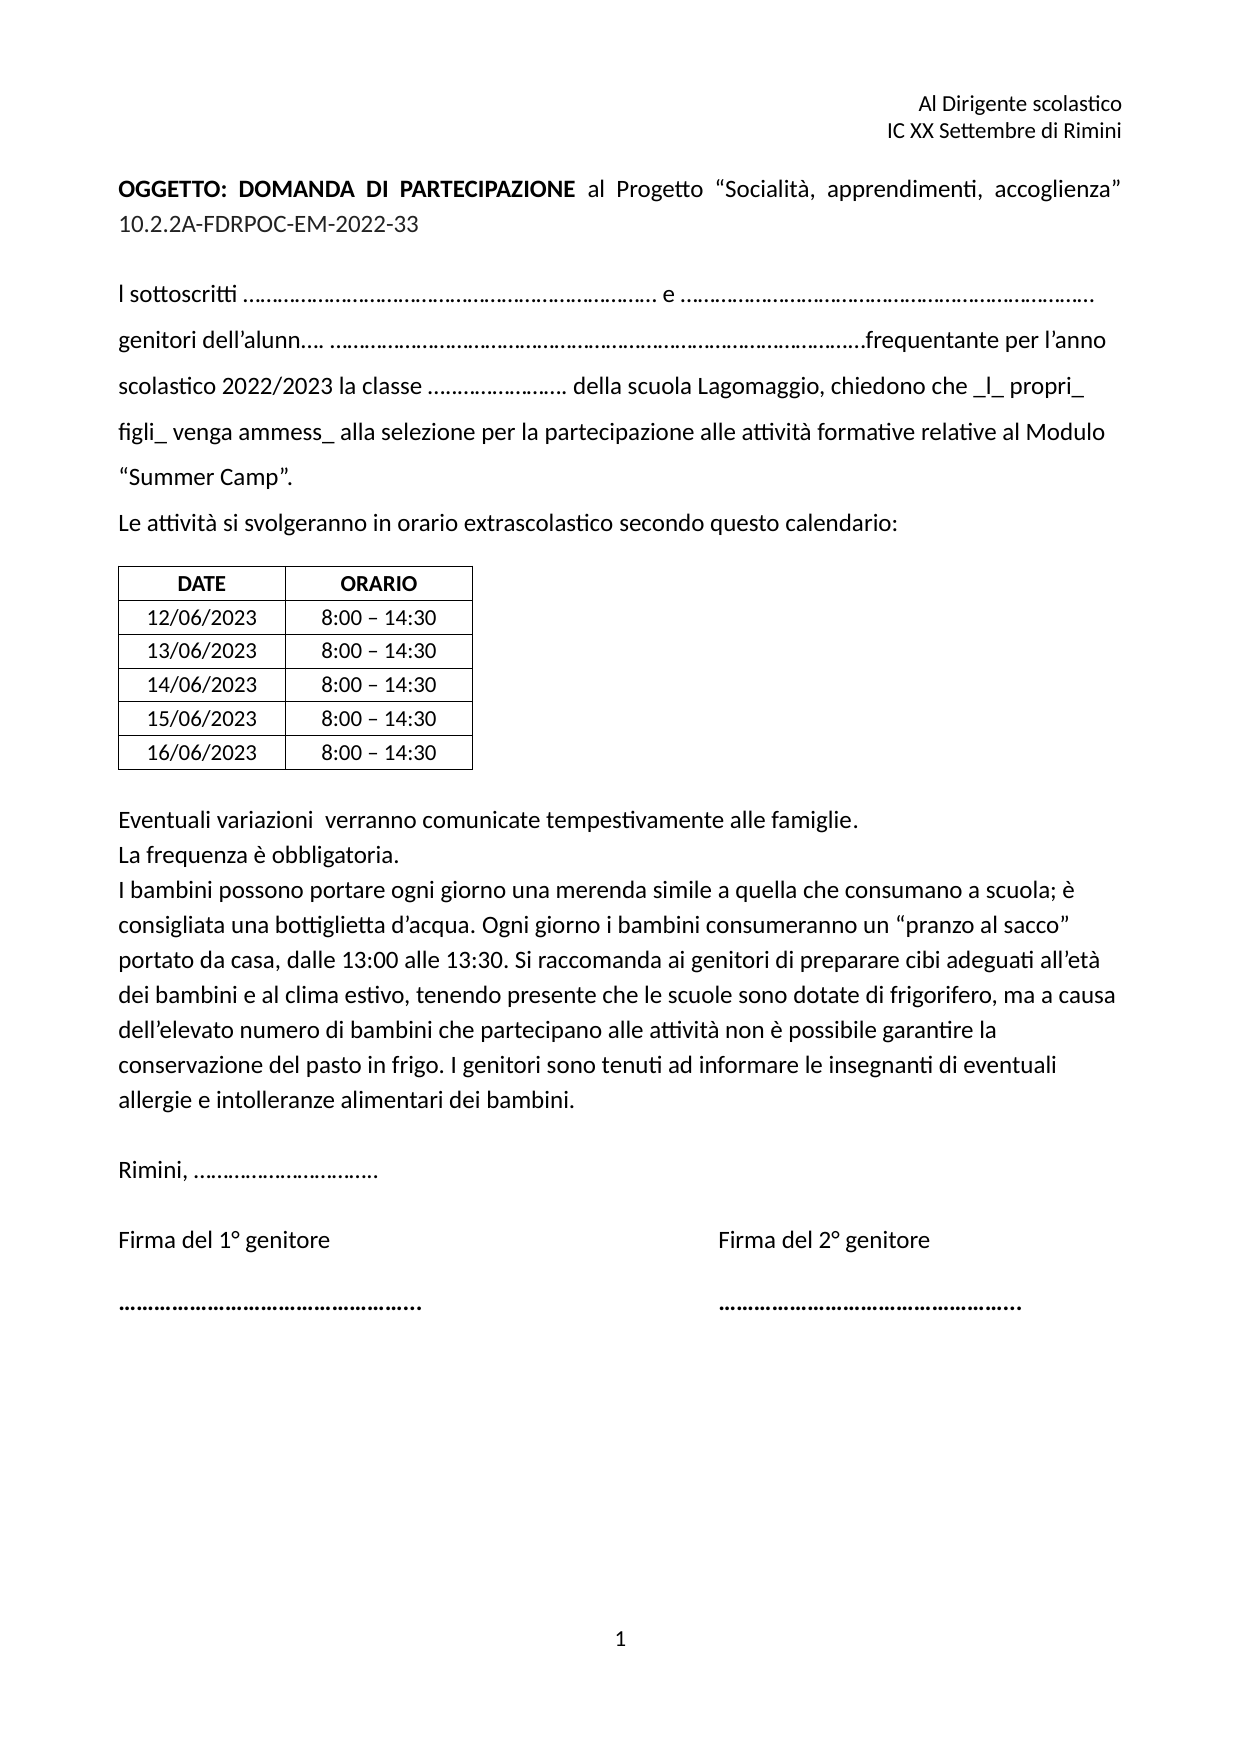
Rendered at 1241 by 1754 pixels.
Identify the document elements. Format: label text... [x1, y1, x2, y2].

table_cell 15/06/2023 [119, 702, 285, 735]
table_cell 8:00 – 14:30 [286, 702, 472, 735]
table_header ORARIO [286, 567, 472, 599]
text Le attività si svolgeranno in orario extrascolastico secondo questo calendario: [118, 507, 1122, 538]
text Rimini, ………………………….. [118, 1154, 1122, 1185]
text l sottoscritti ……………………………………………………………… e ……………………………………………………………… [118, 279, 1122, 309]
table_cell 8:00 – 14:30 [286, 601, 472, 633]
table_cell 16/06/2023 [119, 736, 285, 769]
text IC XX Settembre di Rimini [118, 117, 1122, 145]
table_cell 12/06/2023 [119, 601, 285, 633]
table_cell 14/06/2023 [119, 669, 285, 701]
text I bambini possono portare ogni giorno una merenda simile a quella che consumano a scuola; è consigliata una bottiglietta d’acqua. Ogni giorno i bambini consumeranno un “pranzo al sacco” portato da casa, dalle 13:00 alle 13:30. Si raccomanda ai genitori di preparare cibi adeguati all’età dei bambini e al clima estivo, tenendo presente che le scuole sono dotate di frigorifero, ma a causa dell’elevato numero di bambini che partecipano alle attività non è possibile garantire la conservazione del pasto in frigo. I genitori sono tenuti ad informare le insegnanti di eventuali allergie e intolleranze alimentari dei bambini. [118, 874, 1122, 1115]
text “Summer Camp”. [118, 462, 1122, 492]
table_cell 8:00 – 14:30 [286, 635, 472, 667]
text Eventuali variazioni verranno comunicate tempestivamente alle famiglie. [118, 804, 1122, 835]
text OGGETTO: DOMANDA DI PARTECIPAZIONE al Progetto “Socialità, apprendimenti, accoglienza” 10.2.2A-FDRPOC-EM-2022-33 [118, 173, 1122, 239]
table_cell 8:00 – 14:30 [286, 736, 472, 769]
table_cell 8:00 – 14:30 [286, 669, 472, 701]
text Firma del 1° genitore Firma del 2° genitore [118, 1224, 1122, 1255]
table_header DATE [119, 567, 285, 599]
text …………………………………………... …………………………………………... [118, 1286, 1122, 1316]
text La frequenza è obbligatoria. [118, 839, 1122, 870]
text scolastico 2022/2023 la classe …..………………. della scuola Lagomaggio, chiedono che _l_ propri_ figli_ venga ammess_ alla selezione per la partecipazione alle attività formative relative al Modulo [118, 370, 1122, 446]
table_cell 13/06/2023 [119, 635, 285, 667]
text genitori dell’alunn…. ………………………………………………………………………………...frequentante per l’anno [118, 324, 1122, 355]
text Al Dirigente scolastico [118, 89, 1122, 117]
